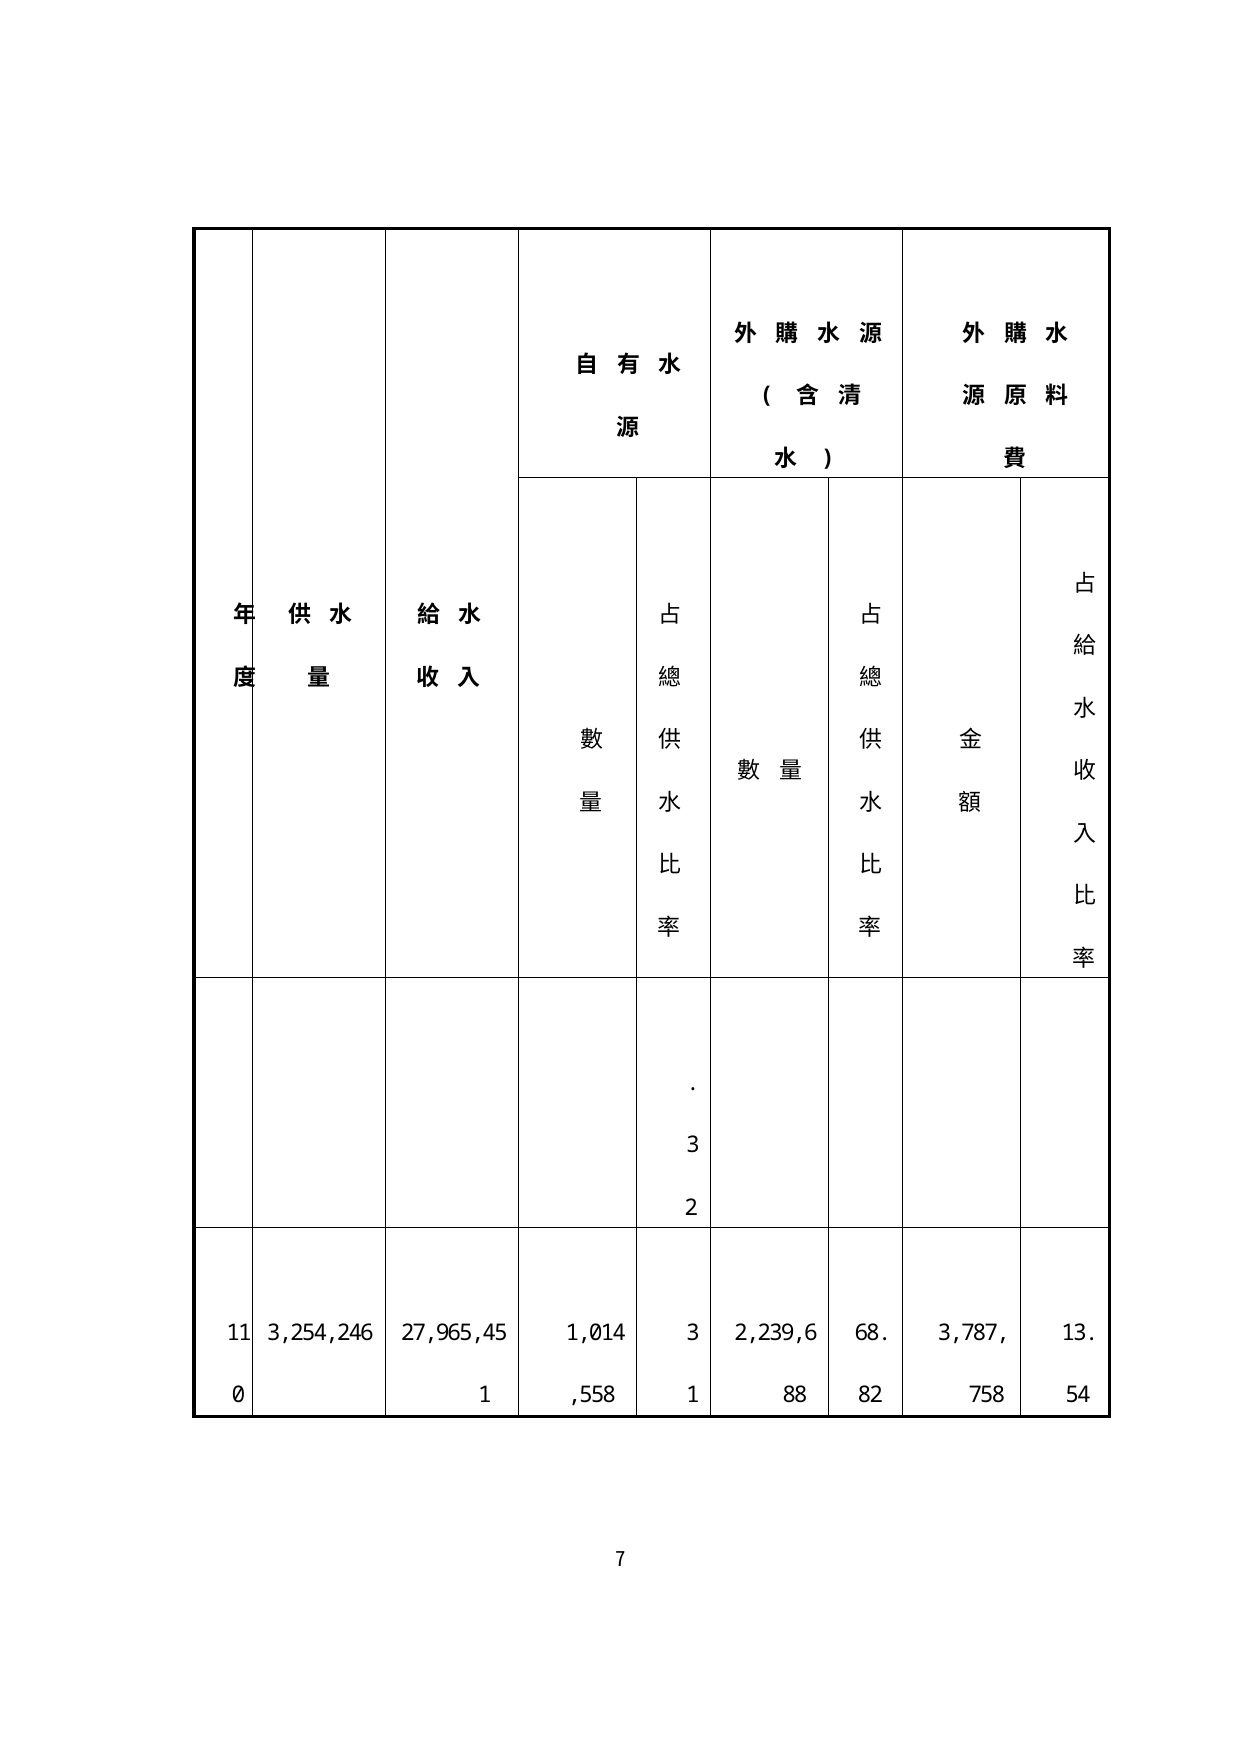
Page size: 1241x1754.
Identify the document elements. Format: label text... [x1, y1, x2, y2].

table_cell [1021, 978, 1108, 1227]
table_header 外購水源原料費 [903, 230, 1108, 477]
table_cell .32 [637, 978, 710, 1227]
table_cell [253, 978, 385, 1227]
table_cell 13.54 [1021, 1228, 1108, 1415]
table_cell 占總供水比率 [637, 478, 710, 977]
table_cell 3,254,246 [253, 1228, 385, 1415]
table_cell 31 [637, 1228, 710, 1415]
table_cell [903, 978, 1020, 1227]
table_cell [196, 978, 252, 1227]
table_cell 2,239,688 [711, 1228, 828, 1415]
table_cell [386, 978, 518, 1227]
table_cell 27,965,451 [386, 1228, 518, 1415]
table_cell 占總供水比率 [829, 478, 902, 977]
table_cell 數量 [711, 478, 828, 977]
table_cell 金額 [903, 478, 1020, 977]
table_header 年度 [196, 230, 252, 977]
table_cell 占給水收入比率 [1021, 478, 1108, 977]
table_cell [519, 978, 636, 1227]
table_cell 68.82 [829, 1228, 902, 1415]
table_header 自有水源 [519, 230, 710, 477]
table_cell 3,787,758 [903, 1228, 1020, 1415]
table_header 外購水源(含清水) [711, 230, 902, 477]
table_cell [711, 978, 828, 1227]
table_cell [829, 978, 902, 1227]
table_cell 110 [196, 1228, 252, 1415]
table_cell 1,014,558 [519, 1228, 636, 1415]
table_cell 數量 [519, 478, 636, 977]
table_header 供水量 [253, 230, 385, 977]
table_header 給水收入 [386, 230, 518, 977]
